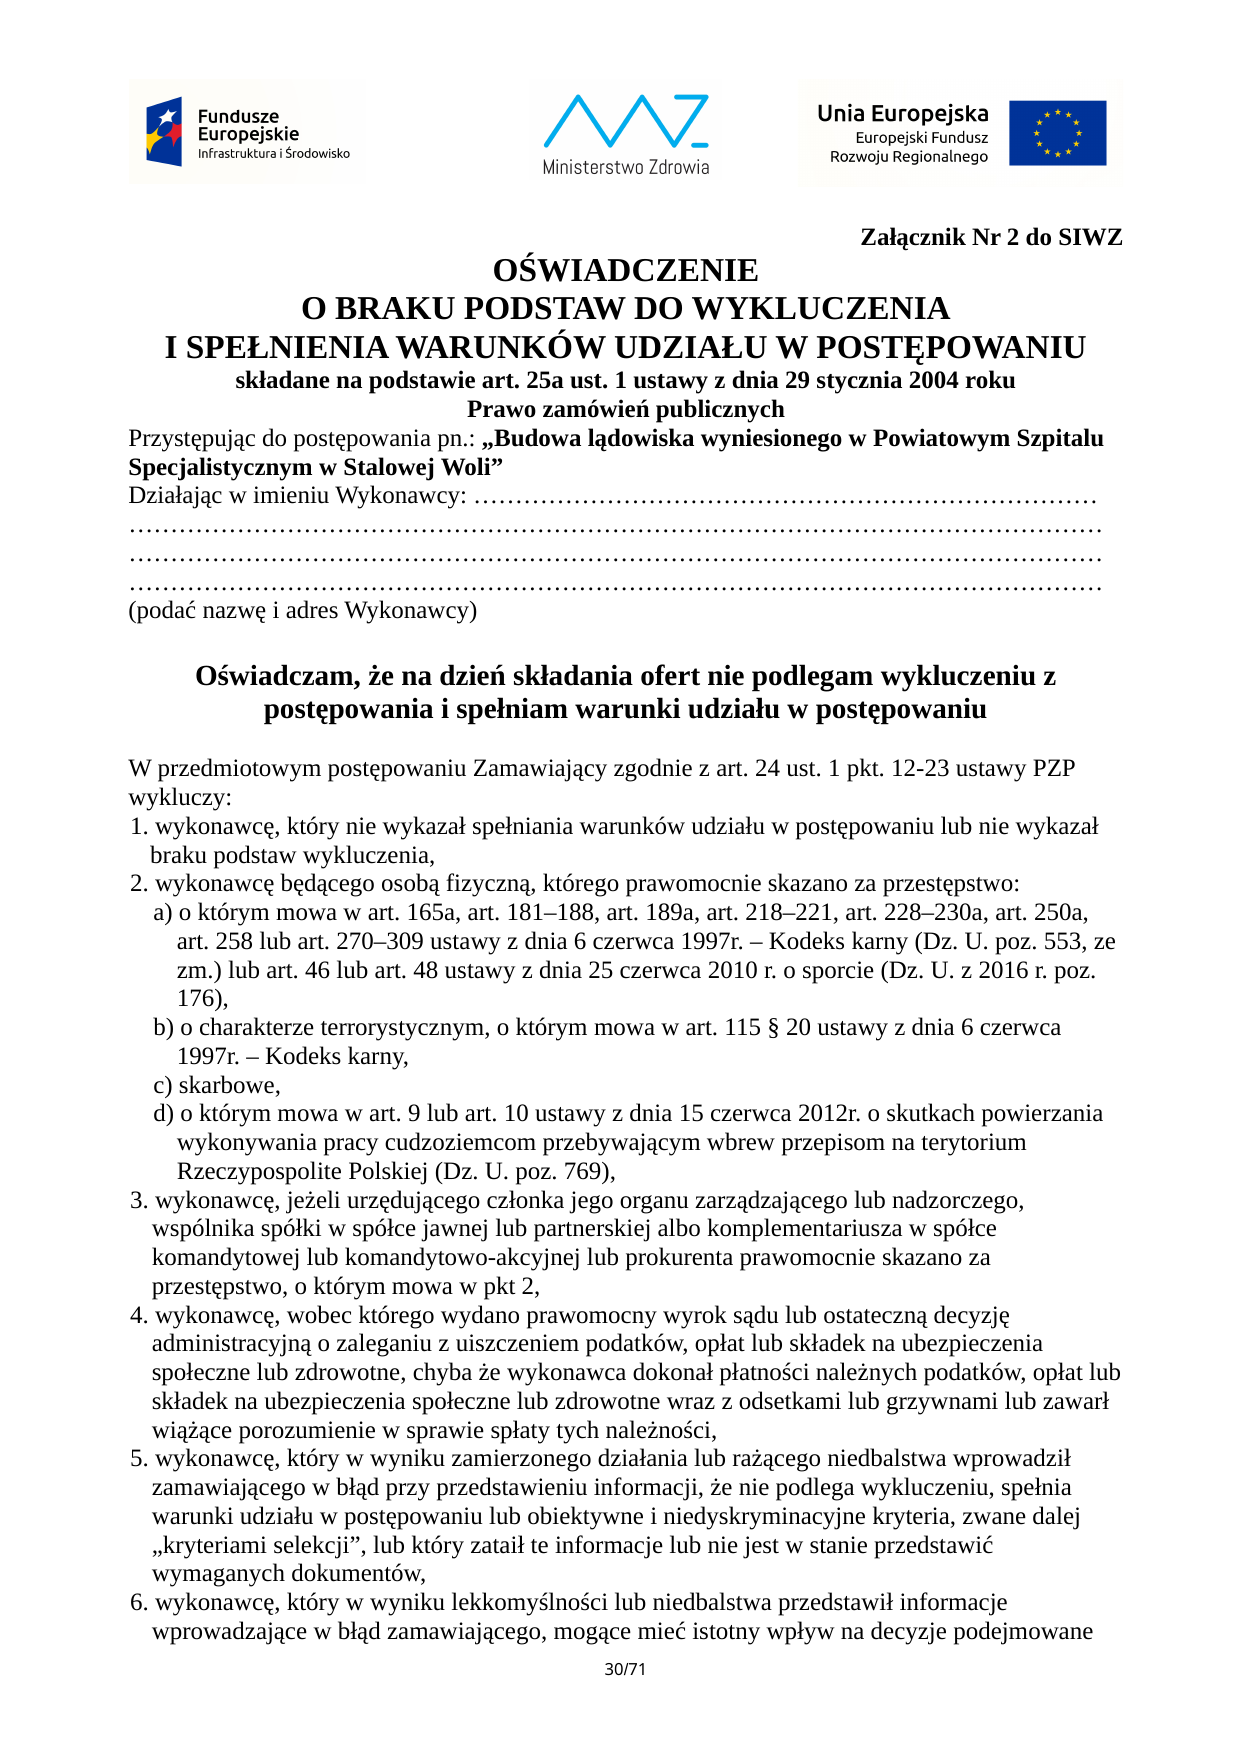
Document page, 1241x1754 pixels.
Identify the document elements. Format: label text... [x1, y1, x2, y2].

text Prawo zamówień publicznych [128, 394, 1123, 423]
text 6. wykonawcę, który w wyniku lekkomyślności lub niedbalstwa przedstawił informacje wprowadzające w błąd zamawiającego, mogące mieć istotny wpływ na decyzje podejmowane [130, 1587, 1123, 1645]
text ……………………………………………………………………………………………………… [128, 538, 1123, 567]
text ……………………………………………………………………………………………………… [128, 509, 1123, 538]
text 4. wykonawcę, wobec którego wydano prawomocny wyrok sądu lub ostateczną decyzję administracyjną o zaleganiu z uiszczeniem podatków, opłat lub składek na ubezpieczenia społeczne lub zdrowotne, chyba że wykonawca dokonał płatności należnych podatków, opłat lub składek na ubezpieczenia społeczne lub zdrowotne wraz z odsetkami lub grzywnami lub zawarł wiążące porozumienie w sprawie spłaty tych należności, [130, 1300, 1123, 1443]
text 1. wykonawcę, który nie wykazał spełniania warunków udziału w postępowaniu lub nie wykazał braku podstaw wykluczenia, [130, 811, 1123, 868]
text 3. wykonawcę, jeżeli urzędującego członka jego organu zarządzającego lub nadzorczego, wspólnika spółki w spółce jawnej lub partnerskiej albo komplementariusza w spółce komandytowej lub komandytowo-akcyjnej lub prokurenta prawomocnie skazano za przestępstwo, o którym mowa w pkt 2, [130, 1185, 1123, 1300]
text W przedmiotowym postępowaniu Zamawiający zgodnie z art. 24 ust. 1 pkt. 12-23 ustawy PZP wykluczy: [128, 753, 1123, 811]
text składane na podstawie art. 25a ust. 1 ustawy z dnia 29 stycznia 2004 roku [128, 365, 1123, 394]
text 5. wykonawcę, który w wyniku zamierzonego działania lub rażącego niedbalstwa wprowadził zamawiającego w błąd przy przedstawieniu informacji, że nie podlega wykluczeniu, spełnia warunki udziału w postępowaniu lub obiektywne i niedyskryminacyjne kryteria, zwane dalej „kryteriami selekcji”, lub który zataił te informacje lub nie jest w stanie przedstawić wymaganych dokumentów, [130, 1443, 1123, 1587]
text Działając w imieniu Wykonawcy: ………………………………………………………………… [128, 480, 1123, 509]
text O BRAKU PODSTAW DO WYKLUCZENIA [128, 289, 1123, 327]
text Przystępując do postępowania pn.: „Budowa lądowiska wyniesionego w Powiatowym Szpitalu Specjalistycznym w Stalowej Woli” [128, 423, 1123, 480]
picture [529, 79, 723, 180]
text d) o którym mowa w art. 9 lub art. 10 ustawy z dnia 15 czerwca 2012r. o skutkach powierzania wykonywania pracy cudzoziemcom przebywającym wbrew przepisom na terytorium Rzeczypospolite Polskiej (Dz. U. poz. 769), [153, 1098, 1123, 1185]
text c) skarbowe, [153, 1070, 1123, 1098]
text a) o którym mowa w art. 165a, art. 181–188, art. 189a, art. 218–221, art. 228–230a, art. 250a, art. 258 lub art. 270–309 ustawy z dnia 6 czerwca 1997r. – Kodeks karny (Dz. U. poz. 553, ze zm.) lub art. 46 lub art. 48 ustawy z dnia 25 czerwca 2010 r. o sporcie (Dz. U. z 2016 r. poz. 176), [153, 897, 1123, 1012]
text b) o charakterze terrorystycznym, o którym mowa w art. 115 § 20 ustawy z dnia 6 czerwca 1997r. – Kodeks karny, [153, 1012, 1123, 1070]
text 2. wykonawcę będącego osobą fizyczną, którego prawomocnie skazano za przestępstwo: [130, 868, 1123, 897]
text I SPEŁNIENIA WARUNKÓW UDZIAŁU W POSTĘPOWANIU [128, 327, 1123, 365]
text Załącznik Nr 2 do SIWZ [128, 222, 1123, 250]
text OŚWIADCZENIE [128, 250, 1123, 289]
picture [797, 79, 1124, 187]
text Oświadczam, że na dzień składania ofert nie podlegam wykluczeniu z postępowania i spełniam warunki udziału w postępowaniu [128, 658, 1123, 725]
text ……………………………………………………………………………………………………… [128, 567, 1123, 595]
text (podać nazwę i adres Wykonawcy) [128, 595, 1123, 624]
picture [129, 79, 367, 184]
